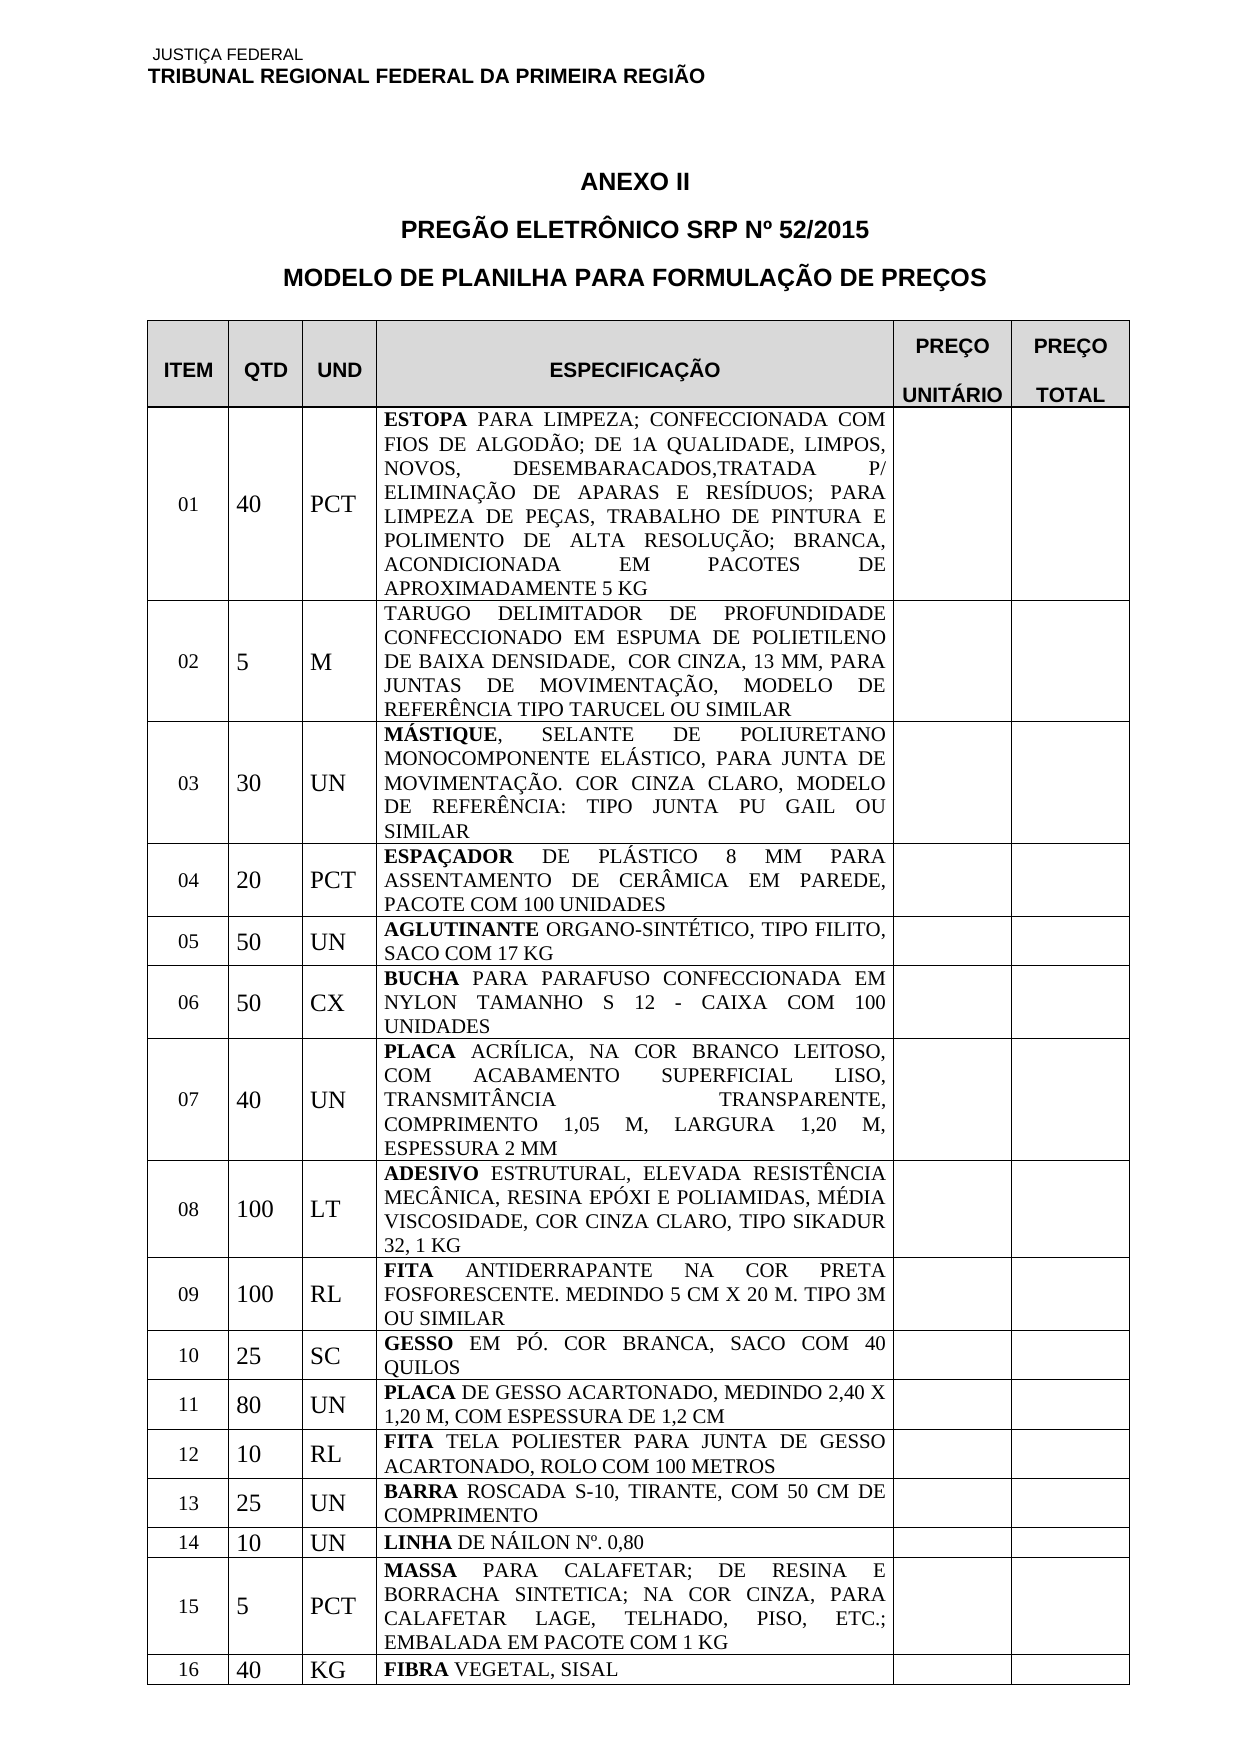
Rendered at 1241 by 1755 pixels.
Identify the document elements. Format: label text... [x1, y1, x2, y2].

table_header ESPECIFICAÇÃO [377, 321, 893, 406]
table_cell [1012, 1161, 1129, 1257]
table_cell PCT [303, 844, 308, 916]
table_cell [1012, 722, 1129, 843]
table_cell 10 [229, 1430, 302, 1478]
table_cell 12 [148, 1430, 228, 1478]
table_cell UN [303, 1380, 376, 1428]
table_cell [985, 844, 1011, 916]
table_cell LT [303, 1161, 308, 1257]
table_cell 5 [229, 1558, 302, 1654]
table_cell 01 [148, 408, 228, 600]
table_cell KG [303, 1655, 376, 1684]
table_header ITEM [148, 321, 228, 406]
table_cell 02 [148, 601, 228, 721]
table_cell 16 [148, 1655, 228, 1684]
table_cell [1012, 1655, 1129, 1684]
table_cell [1012, 601, 1129, 721]
table_cell UN [303, 1528, 376, 1557]
table_cell 100 [229, 1161, 302, 1257]
table_cell 25 [229, 1479, 302, 1527]
table_cell 09 [148, 1258, 228, 1330]
table_cell 14 [148, 1528, 228, 1557]
table_cell 40 [229, 1655, 302, 1684]
table_cell 20 [229, 844, 302, 916]
table_header UND [303, 321, 376, 406]
table_cell UN [303, 1479, 376, 1527]
table_cell M [303, 601, 308, 721]
table_cell 80 [229, 1380, 302, 1428]
table_cell [1012, 917, 1129, 965]
table_cell 06 [148, 966, 228, 1038]
table_cell PLACA DE GESSO ACARTONADO, MEDINDO 2,40 X 1,20 M, COM ESPESSURA DE 1,2 CM [377, 1380, 893, 1428]
table_cell BARRA ROSCADA S-10, TIRANTE, COM 50 CM DE COMPRIMENTO [377, 1479, 893, 1527]
table_cell [894, 1655, 1011, 1684]
table_cell FIBRA VEGETAL, SISAL [377, 1655, 893, 1684]
table_cell LINHA DE NÁILON Nº. 0,80 [377, 1528, 893, 1557]
table_cell [894, 1479, 1011, 1527]
table_cell 40 [229, 1039, 302, 1159]
table_cell [894, 1380, 1011, 1428]
table_cell UN [303, 1039, 308, 1159]
table_header QTD [229, 321, 302, 406]
table_cell FITA TELA POLIESTER PARA JUNTA DE GESSO ACARTONADO, ROLO COM 100 METROS [377, 1430, 893, 1478]
table_cell FITA ANTIDERRAPANTE NA COR PRETA FOSFORESCENTE. MEDINDO 5 CM X 20 M. TIPO 3M OU SIMILAR [377, 1316, 893, 1330]
table_cell MASSA PARA CALAFETAR; DE RESINA E BORRACHA SINTETICA; NA COR CINZA, PARA CALAFETAR LAGE, TELHADO, PISO, ETC.; EMBALADA EM PACOTE COM 1 KG [377, 1558, 893, 1654]
table_cell 05 [148, 917, 228, 965]
table_header PREÇO UNITÁRIO [894, 321, 1011, 406]
table_cell 100 [229, 1258, 302, 1330]
table_cell 13 [148, 1479, 228, 1527]
table_cell RL [303, 1430, 376, 1478]
table_cell 40 [229, 408, 302, 600]
table_cell [985, 966, 1011, 1038]
subtitle MODELO DE PLANILHA PARA FORMULAÇÃO DE PREÇOS [148, 263, 1122, 292]
table_cell [894, 1258, 1011, 1330]
table_cell [985, 917, 1011, 965]
table_cell 30 [229, 722, 302, 843]
table_cell [1012, 1331, 1129, 1379]
table_cell [1012, 1430, 1129, 1478]
table_cell [1012, 1558, 1129, 1654]
table_cell 10 [148, 1331, 228, 1379]
table_cell PCT [303, 408, 376, 600]
subtitle PREGÃO ELETRÔNICO SRP Nº 52/2015 [148, 215, 1122, 244]
table_cell [894, 1430, 1011, 1478]
table_cell [1012, 408, 1129, 600]
table_cell 50 [229, 917, 302, 965]
table_cell [985, 722, 1011, 843]
table_cell [894, 1558, 1011, 1654]
table_cell 25 [229, 1331, 302, 1379]
table_cell [894, 408, 1011, 600]
table_cell GESSO EM PÓ. COR BRANCA, SACO COM 40 QUILOS [377, 1331, 893, 1379]
table_cell 04 [148, 844, 228, 916]
table_cell 08 [148, 1161, 228, 1257]
table_cell CX [303, 966, 308, 1038]
table_cell PCT [303, 1558, 376, 1654]
table_cell 15 [148, 1558, 228, 1654]
table_cell [1012, 1380, 1129, 1428]
table_cell 10 [229, 1528, 302, 1557]
table_cell [1012, 1479, 1129, 1527]
table_cell 11 [148, 1380, 228, 1428]
table_cell [894, 1528, 1011, 1557]
table_cell [985, 1039, 1011, 1159]
table_cell [985, 601, 1011, 721]
table_cell [894, 1331, 1011, 1379]
table_header PREÇO TOTAL [1012, 321, 1129, 406]
table_cell SC [303, 1331, 376, 1379]
table_cell ESTOPA PARA LIMPEZA; CONFECCIONADA COM FIOS DE ALGODÃO; DE 1A QUALIDADE, LIMPOS, NOVOS, DESEMBARACADOS,TRATADA P/ ELIMINAÇÃO DE APARAS E RESÍDUOS; PARA LIMPEZA DE PEÇAS, TRABALHO DE PINTURA E POLIMENTO DE ALTA RESOLUÇÃO; BRANCA, ACONDICIONADA EM PACOTES DE APROXIMADAMENTE 5 KG [377, 408, 893, 540]
table_cell 5 [229, 601, 302, 721]
table_cell [1012, 1258, 1129, 1330]
table_cell RL [303, 1258, 376, 1330]
table_cell 07 [148, 1039, 228, 1159]
table_cell [1012, 1528, 1129, 1557]
table_cell [1012, 1039, 1129, 1159]
table_cell 50 [229, 966, 302, 1038]
table_cell [1012, 844, 1129, 916]
table_cell [985, 1161, 1011, 1257]
subtitle ANEXO II [148, 167, 1122, 196]
table_cell UN [303, 722, 308, 843]
table_cell [1012, 966, 1129, 1038]
table_cell UN [303, 917, 308, 965]
table_cell 03 [148, 722, 228, 843]
